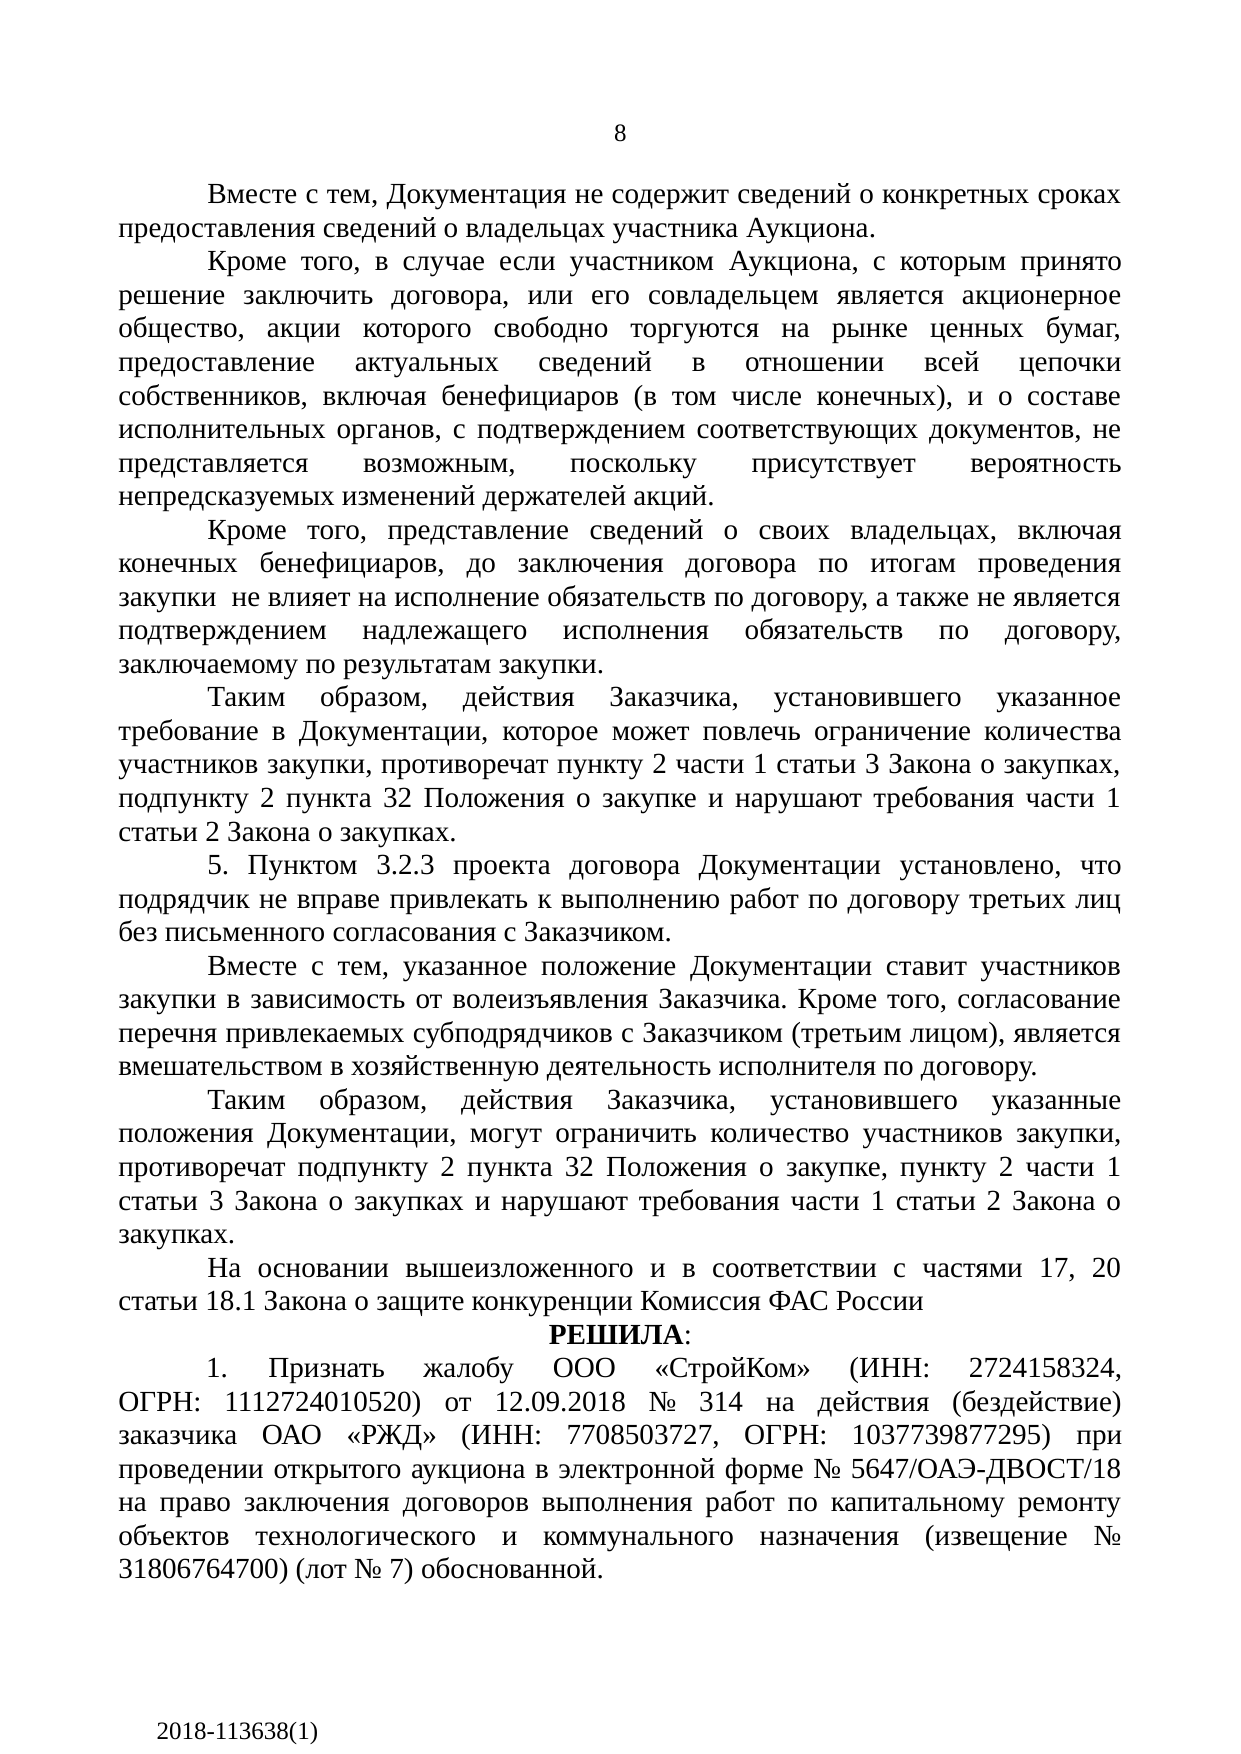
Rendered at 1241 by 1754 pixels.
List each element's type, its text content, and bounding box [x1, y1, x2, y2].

text Вместе с тем, указанное положение Документации ставит участников закупки в зависимость от волеизъявления Заказчика. Кроме того, согласование перечня привлекаемых субподрядчиков с Заказчиком (третьим лицом), является вмешательством в хозяйственную деятельность исполнителя по договору. [118, 948, 1122, 1082]
text Кроме того, представление сведений о своих владельцах, включая конечных бенефициаров, до заключения договора по итогам проведения закупки не влияет на исполнение обязательств по договору, а также не является подтверждением надлежащего исполнения обязательств по договору, заключаемому по результатам закупки. [118, 512, 1122, 679]
text Таким образом, действия Заказчика, установившего указанное требование в Документации, которое может повлечь ограничение количества участников закупки, противоречат пункту 2 части 1 статьи 3 Закона о закупках, подпункту 2 пункта 32 Положения о закупке и нарушают требования части 1 статьи 2 Закона о закупках. [118, 679, 1122, 847]
list Признать жалобу ООО «СтройКом» (ИНН: 2724158324, ОГРН: 1112724010520) от 12.09.2018 № 314 на действия (бездействие) заказчика ОАО «РЖД» (ИНН: 7708503727, ОГРН: 1037739877295) при проведении открытого аукциона в электронной форме № 5647/ОАЭ-ДВОСТ/18 на право заключения договоров выполнения работ по капитальному ремонту объектов технологического и коммунального назначения (извещение № 31806764700) (лот № 7) обоснованной. [118, 1350, 1122, 1585]
text 5. Пунктом 3.2.3 проекта договора Документации установлено, что подрядчик не вправе привлекать к выполнению работ по договору третьих лиц без письменного согласования с Заказчиком. [118, 847, 1122, 948]
text На основании вышеизложенного и в соответствии с частями 17, 20 статьи 18.1 Закона о защите конкуренции Комиссия ФАС России [118, 1250, 1122, 1317]
text РЕШИЛА: [118, 1317, 1122, 1350]
text Кроме того, в случае если участником Аукциона, с которым принято решение заключить договора, или его совладельцем является акционерное общество, акции которого свободно торгуются на рынке ценных бумаг, предоставление актуальных сведений в отношении всей цепочки собственников, включая бенефициаров (в том числе конечных), и о составе исполнительных органов, с подтверждением соответствующих документов, не представляется возможным, поскольку присутствует вероятность непредсказуемых изменений держателей акций. [118, 243, 1122, 512]
text Вместе с тем, Документация не содержит сведений о конкретных сроках предоставления сведений о владельцах участника Аукциона. [118, 176, 1122, 243]
text Таким образом, действия Заказчика, установившего указанные положения Документации, могут ограничить количество участников закупки, противоречат подпункту 2 пункта 32 Положения о закупке, пункту 2 части 1 статьи 3 Закона о закупках и нарушают требования части 1 статьи 2 Закона о закупках. [118, 1082, 1122, 1250]
